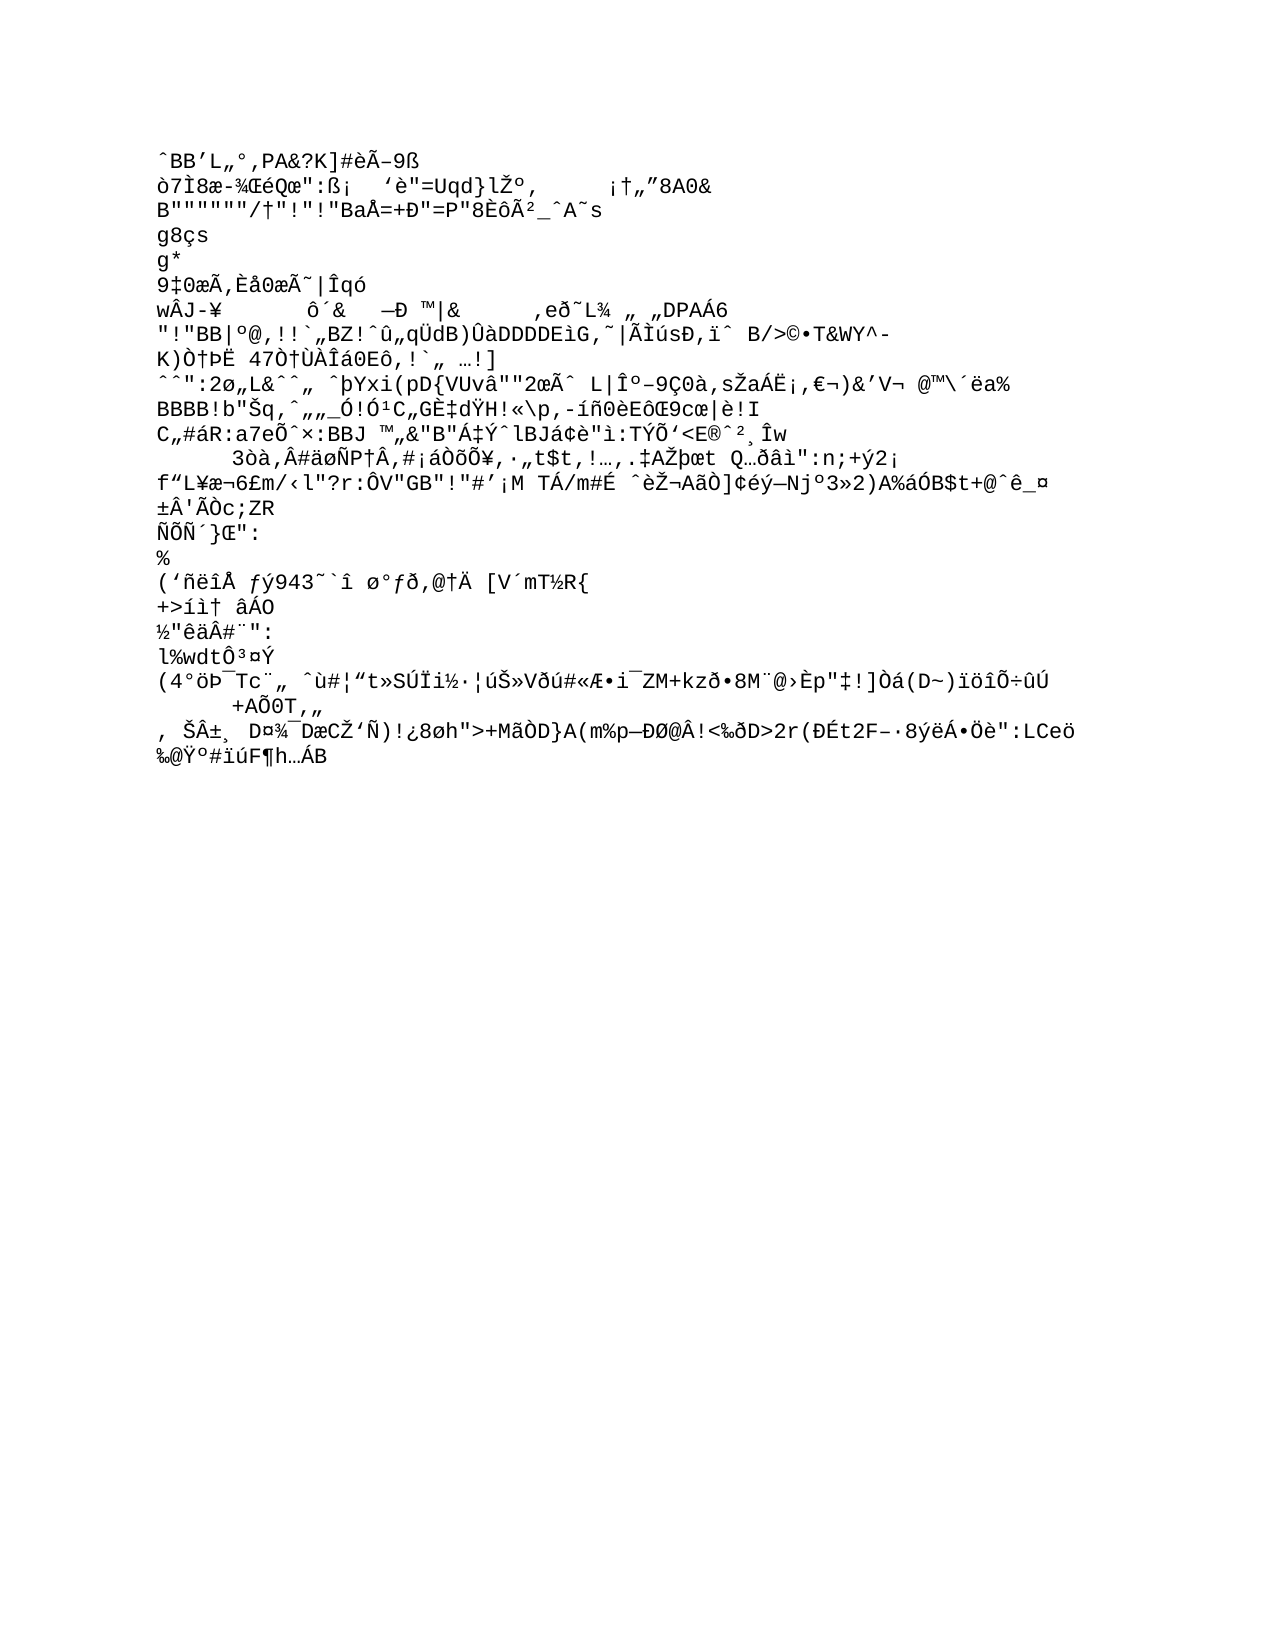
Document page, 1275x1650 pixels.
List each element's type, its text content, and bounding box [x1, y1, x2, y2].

text 9‡0æÃ‚Èå0æÃ˜|Îqó [156, 274, 1118, 299]
text ò7Ì8æ‑¾ŒéQœ":ß¡ ‘è"=Uqd}lŽº‚ ¡†„”8A0& B""""""/†"!"!"BaÅ=+Ð"=P"8ÈôÃ²_ˆA˜s [156, 175, 1118, 224]
text g8çs [156, 224, 1118, 249]
text ˆBB’L„°‚PA&?K]#èÃ–9ß [156, 150, 1118, 175]
text (4°öÞ¯T­c¨„ ˆù#¦“t»SÚÏi½·¦úŠ»Vðú#«Æ•i¯ZM+kzð•8M¨@›Èp"‡!]Òá(D~)ïöîÕ÷ûÚ +AÕ0T‚„ [156, 671, 1118, 720]
text (‘ñëîÅ ƒý943˜`î ø°ƒð‚@†Ä [V´mT½R{ +>íì† âÁO [156, 571, 1118, 621]
text ˆˆ":2ø„L&ˆˆ„ ˆþYxi(pD{VUvâ""2œÃˆ L|Îº–9Ç0à‚sŽaÁË¡,€¬)&’V¬ @™\´ëa% [156, 373, 1118, 398]
text "!"BB|º@‚!!`„BZ!ˆû„qÜdB)ÛàDDDDEìG‚˜|ÃÌúsÐ,ïˆ B/>©•T&WY^­K)Ò†ÞË 1Ò†ÙÀÎá0Eô,!`„ …!] [156, 323, 1118, 373]
text ½"êäÂ#¨": [156, 621, 1118, 646]
text , ŠÂ±¸ D¤¾¯DæCŽ‘Ñ)!¿8øh">+Mã­ÒD}A(m%p—ÐØ@Â!<‰ðD>2r(ÐÉt2F–·8ýëÁ•Öè":LCeö‰@Ÿº#ïúF¶h…ÁB [156, 720, 1118, 770]
text C„#áR:a7eÕˆ×:BBJ ™„&"B"Á‡ÝˆlBJá¢è"ì:TÝÕ‘<E®ˆ²¸Îw 3òà‚Â#äøÑP†Â‚#¡áÒõÕ¥,·„t$t‚!…‚.‡AŽþœt Q…ðâì":n;+ý2¡ f“L¥æ¬6£m/‹l"?r:ÔV"GB"!"#’¡M TÁ/m#É ˆèŽ¬AãÒ]¢éý—Njº3»2)A%áÓB$t+@ˆê_¤±Â'ÃÒc;ZR ÑÕÑ´}Œ": [156, 423, 1118, 547]
text BBBB!b"Šq‚ˆ„„_Ó!Ó¹C„GÈ‡dŸH!«\p‚‑íñ0èEôŒ9cœ|­è!I [156, 398, 1118, 423]
text % [156, 547, 1118, 571]
text l%wdtÔ³¤Ý [156, 646, 1118, 671]
text g* [156, 249, 1118, 274]
text wÂJ‑¥ ô´& —Ð ™|& ‚eð˜L¾ „ „DPAÁ6 [156, 299, 1118, 323]
